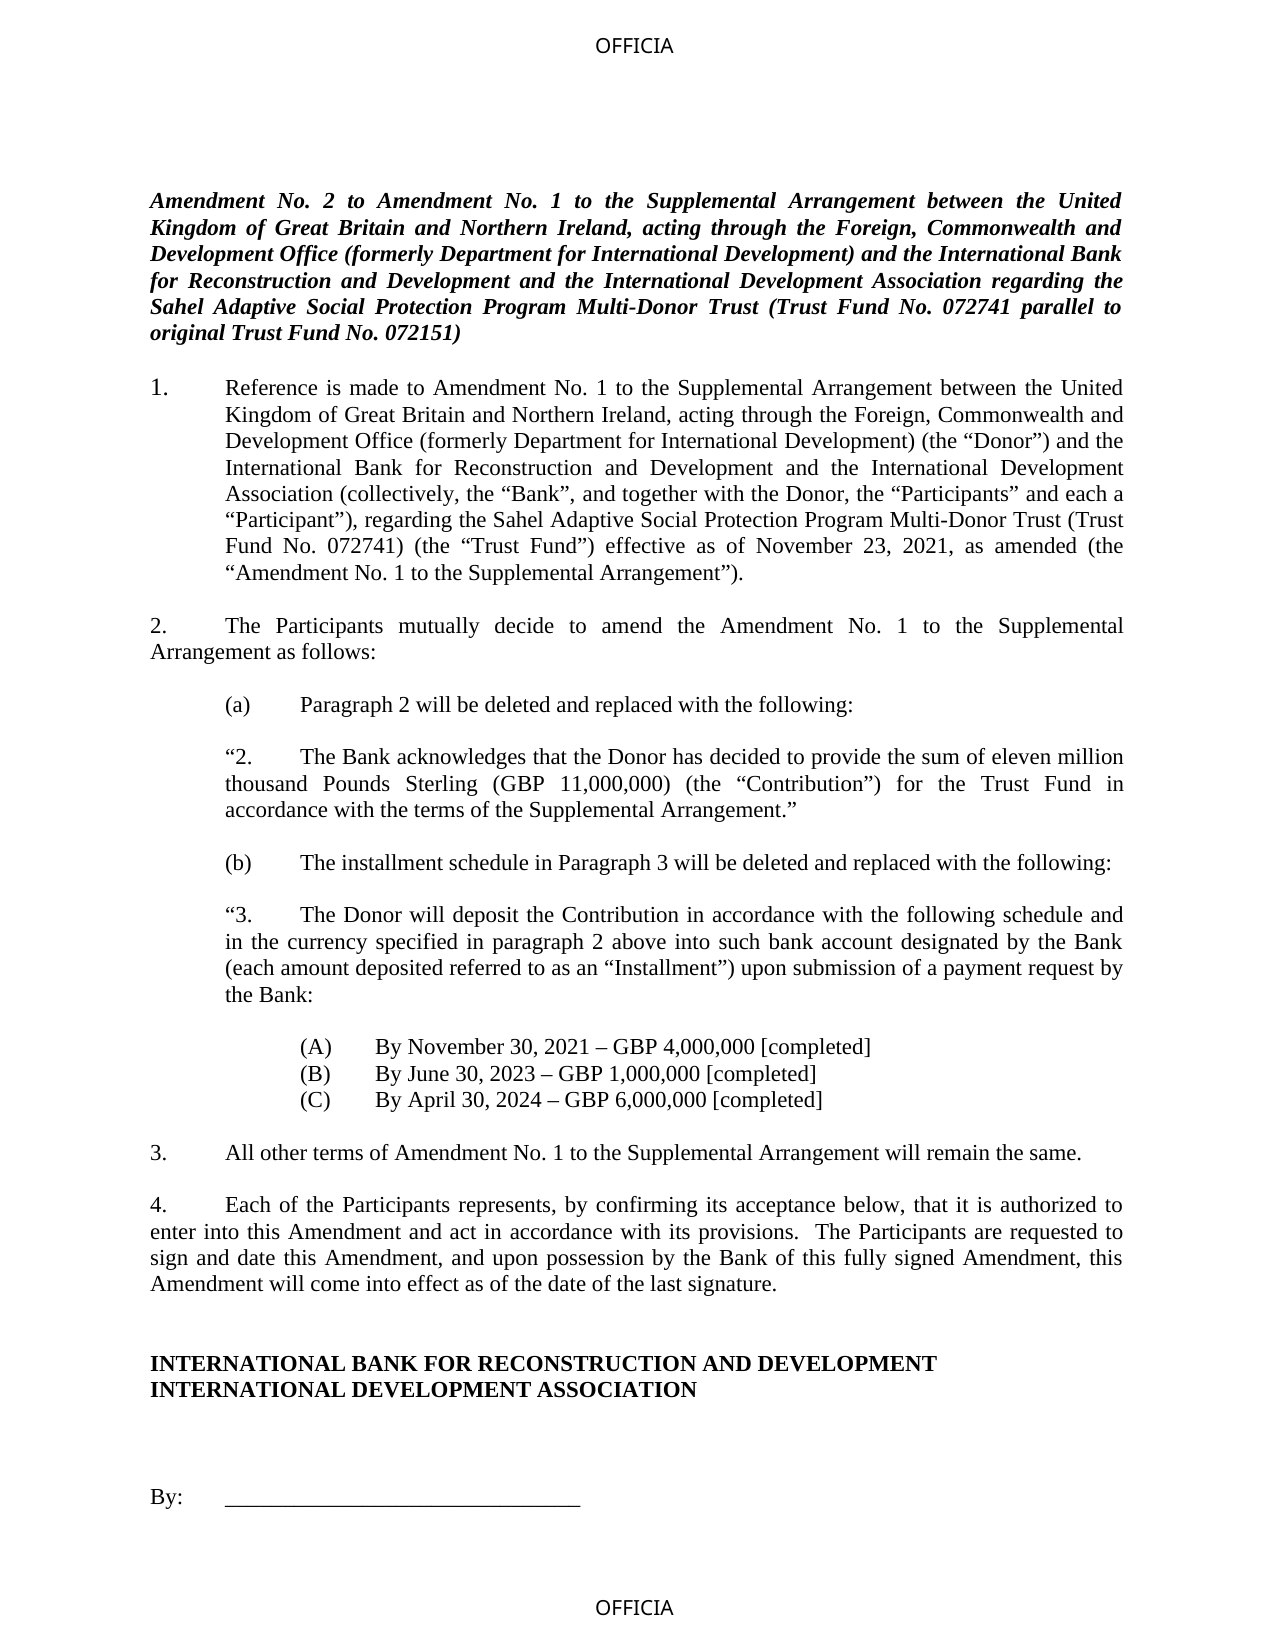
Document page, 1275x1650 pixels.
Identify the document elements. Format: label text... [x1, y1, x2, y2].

text 2. The Participants mutually decide to amend the Amendment No. 1 to the Supplemental Arrangement as follows: [150, 612, 1125, 664]
list Reference is made to Amendment No. 1 to the Supplemental Arrangement between the United Kingdom of Great Britain and Northern Ireland, acting through the Foreign, Commonwealth and Development Office (formerly Department for International Development) (the “Donor”) and the International Bank for Reconstruction and Development and the International Development Association (collectively, the “Bank”, and together with the Donor, the “Participants” and each a “Participant”), regarding the Sahel Adaptive Social Protection Program Multi-Donor Trust (Trust Fund No. 072741) (the “Trust Fund”) effective as of November 23, 2021, as amended (the “Amendment No. 1 to the Supplemental Arrangement”). [150, 372, 1125, 585]
list Paragraph 2 will be deleted and replaced with the following: [225, 691, 1125, 717]
text INTERNATIONAL BANK FOR RECONSTRUCTION AND DEVELOPMENT [150, 1349, 1125, 1376]
text “2. The Bank acknowledges that the Donor has decided to provide the sum of eleven million thousand Pounds Sterling (GBP 11,000,000) (the “Contribution”) for the Trust Fund in accordance with the terms of the Supplemental Arrangement.” [225, 743, 1125, 822]
text By: _______________________________/s1/ [150, 1481, 1125, 1510]
text “3. The Donor will deposit the Contribution in accordance with the following schedule and in the currency specified in paragraph 2 above into such bank account designated by the Bank (each amount deposited referred to as an “Installment”) upon submission of a payment request by the Bank: [225, 902, 1125, 1007]
text (C) By April 30, 2024 – GBP 6,000,000 [completed] [300, 1086, 1125, 1112]
text (b) The installment schedule in Paragraph 3 will be deleted and replaced with the following: [150, 849, 1125, 875]
text 4. Each of the Participants represents, by confirming its acceptance below, that it is authorized to enter into this Amendment and act in accordance with its provisions. The Participants are requested to sign and date this Amendment, and upon possession by the Bank of this fully signed Amendment, this Amendment will come into effect as of the date of the last signature. [150, 1191, 1125, 1297]
text (A) By November 30, 2021 – GBP 4,000,000 [completed] [300, 1033, 1125, 1060]
text 3. All other terms of Amendment No. 1 to the Supplemental Arrangement will remain the same. [150, 1139, 1125, 1165]
text (B) By June 30, 2023 – GBP 1,000,000 [completed] [300, 1060, 1125, 1086]
text Amendment No. 2 to Amendment No. 1 to the Supplemental Arrangement between the United Kingdom of Great Britain and Northern Ireland, acting through the Foreign, Commonwealth and Development Office (formerly Department for International Development) and the International Bank for Reconstruction and Development and the International Development Association regarding the Sahel Adaptive Social Protection Program Multi-Donor Trust (Trust Fund No. 072741 parallel to original Trust Fund No. 072151) [150, 188, 1125, 346]
text INTERNATIONAL DEVELOPMENT ASSOCIATION [150, 1376, 1125, 1402]
